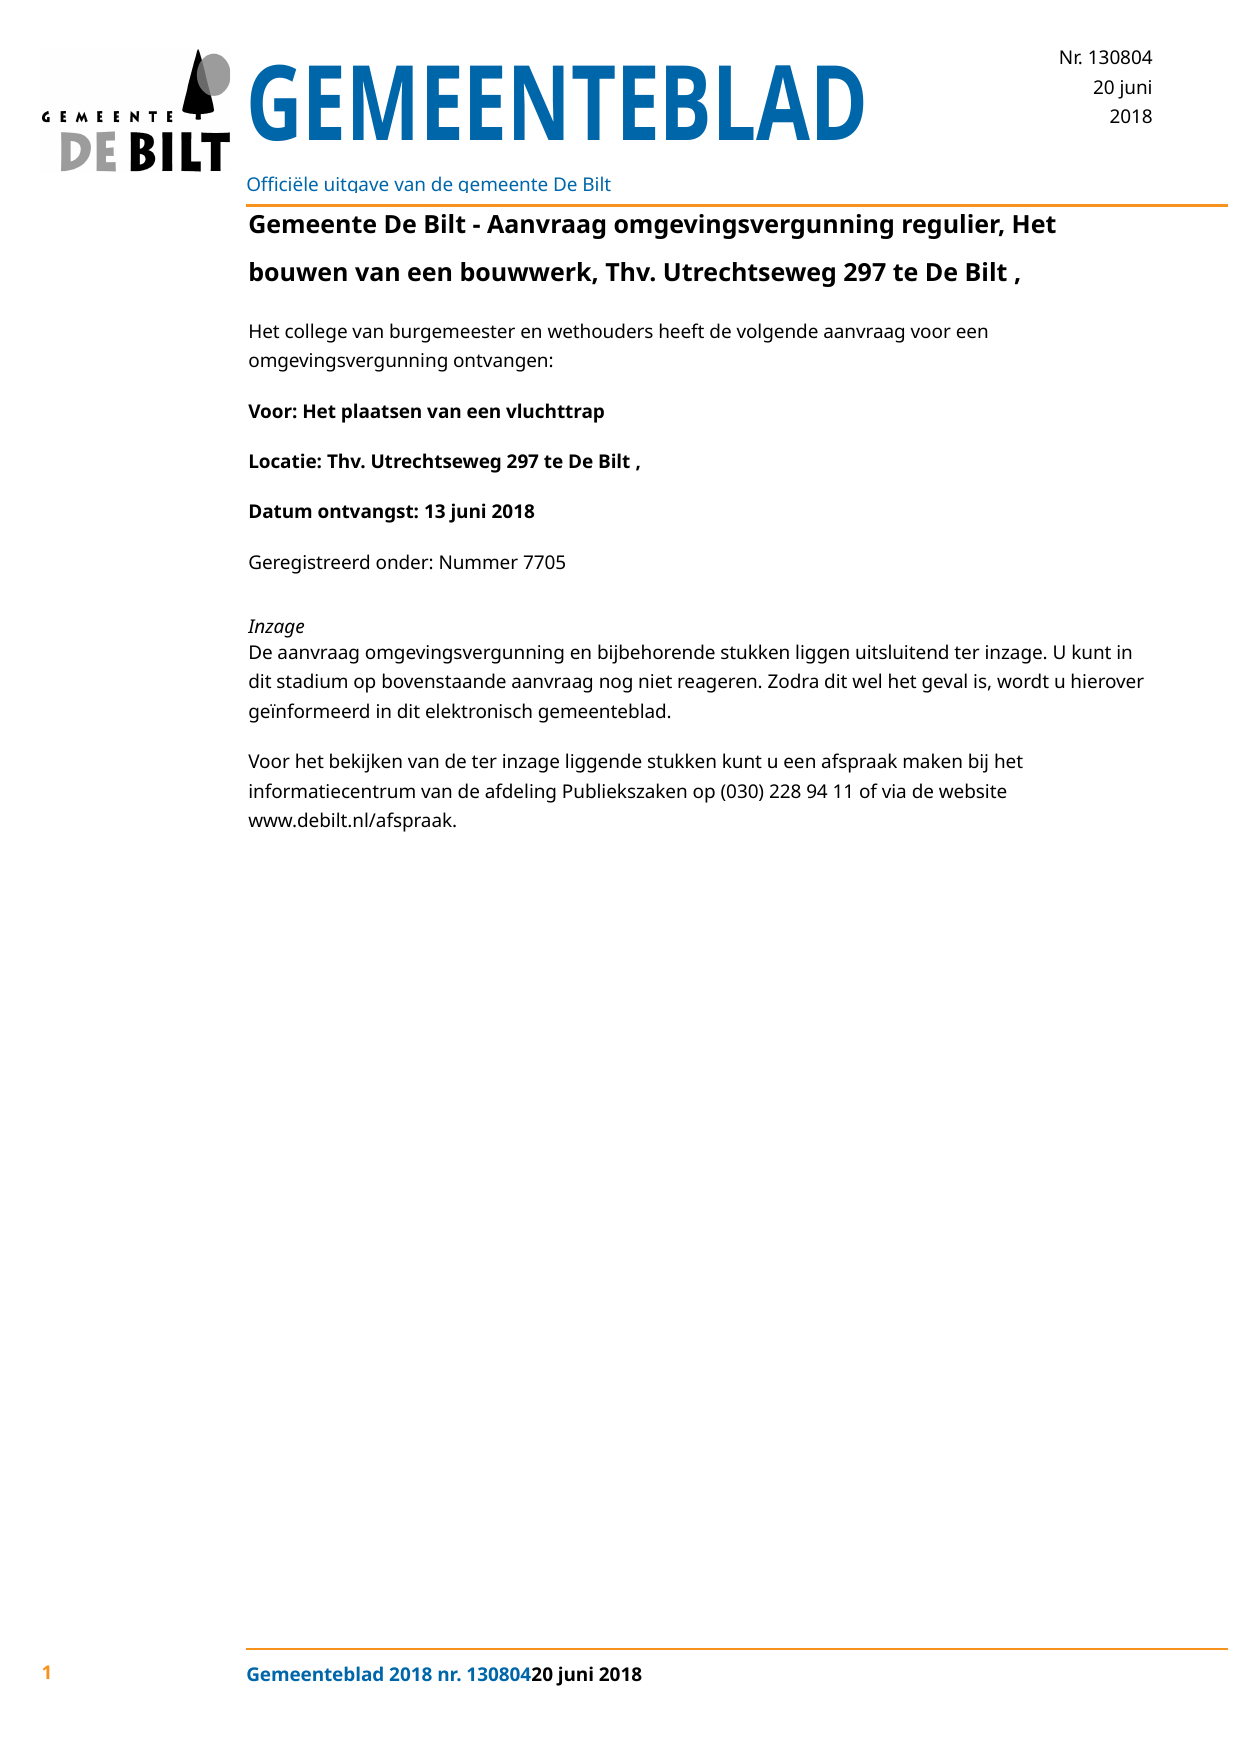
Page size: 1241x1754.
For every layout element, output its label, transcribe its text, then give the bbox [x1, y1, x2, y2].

picture [41, 47, 231, 172]
text Datum ontvangst: 13 juni 2018 [248, 499, 1152, 524]
text Inzage [248, 613, 1152, 639]
text Gemeente De Bilt - Aanvraag omgevingsvergunning regulier, Het bouwen van een bouwwerk, Thv. Utrechtseweg 297 te De Bilt , [248, 207, 1152, 288]
text Locatie: Thv. Utrechtseweg 297 te De Bilt , [248, 448, 1152, 474]
text Voor het bekijken van de ter inzage liggende stukken kunt u een afspraak maken bij het informatiecentrum van de afdeling Publiekszaken op (030) 228 94 11 of via de website www.debilt.nl/afspraak. [248, 748, 1152, 833]
text De aanvraag omgevingsvergunning en bijbehorende stukken liggen uitsluitend ter inzage. U kunt in dit stadium op bovenstaande aanvraag nog niet reageren. Zodra dit wel het geval is, wordt u hierover geïnformeerd in dit elektronisch gemeenteblad. [248, 639, 1152, 724]
text Voor: Het plaatsen van een vluchttrap [248, 398, 1152, 424]
text Het college van burgemeester en wethouders heeft de volgende aanvraag voor een omgevingsvergunning ontvangen: [248, 318, 1152, 373]
text Geregistreerd onder: Nummer 7705 [248, 549, 1152, 575]
